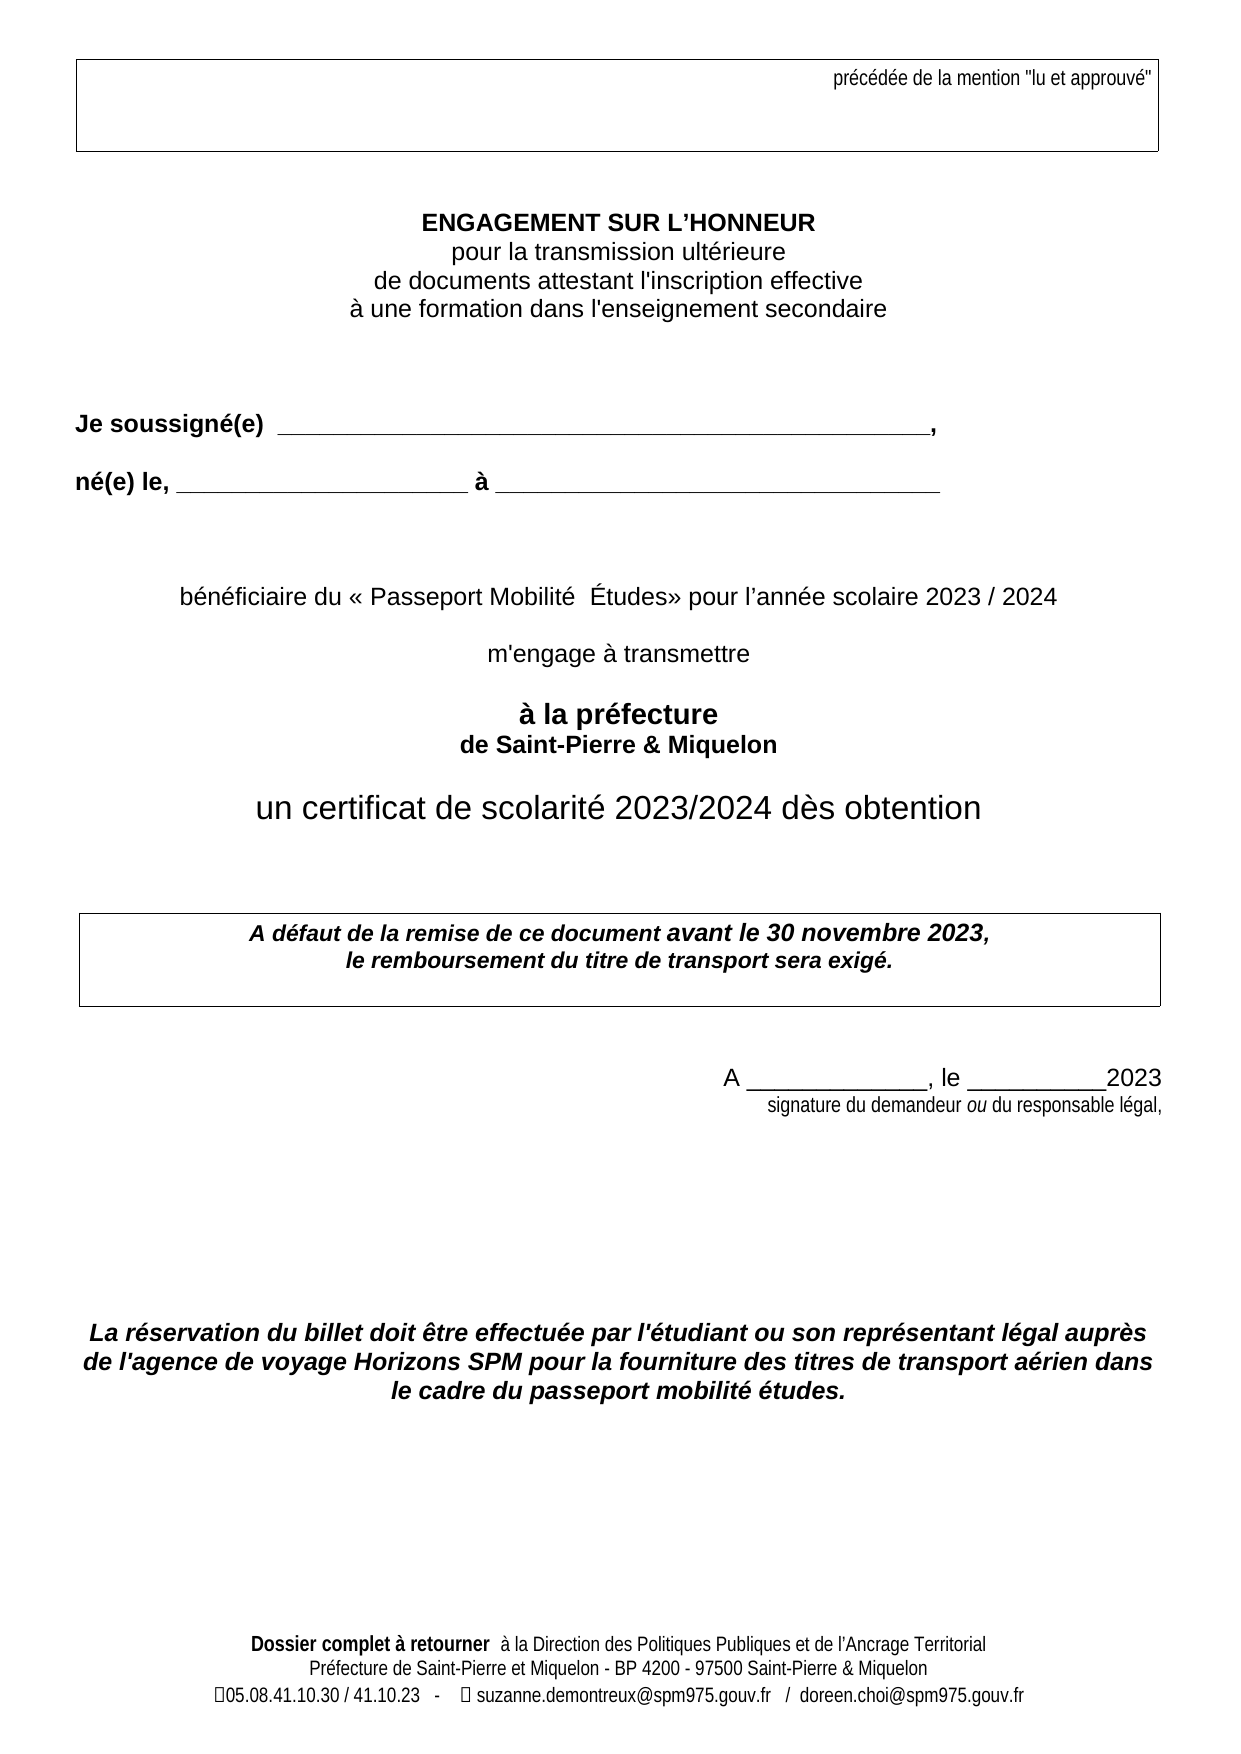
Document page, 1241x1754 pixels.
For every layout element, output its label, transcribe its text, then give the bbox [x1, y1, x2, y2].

text né(e) le, _____________________ à ________________________________ [75, 467, 1162, 496]
table_cell précédée de la mention "lu et approuvé" [77, 60, 1158, 151]
text ENGAGEMENT SUR L’HONNEUR [75, 208, 1162, 237]
text de documents attestant l'inscription effective [75, 266, 1162, 294]
text m'engage à transmettre [75, 639, 1162, 668]
text bénéficiaire du « Passeport Mobilité Études» pour l’année scolaire 2023 / 2024 [75, 582, 1162, 611]
text de Saint-Pierre & Miquelon [75, 730, 1162, 759]
table_header A défaut de la remise de ce document avant le 30 novembre 2023, le remboursement du titre de transport sera exigé. [80, 914, 1160, 1006]
text signature du demandeur ou du responsable légal, [75, 1092, 1162, 1117]
text Je soussigné(e) _______________________________________________, [75, 409, 1162, 438]
text à une formation dans l'enseignement secondaire [75, 294, 1162, 323]
text pour la transmission ultérieure [75, 237, 1162, 266]
text La réservation du billet doit être effectuée par l'étudiant ou son représentant légal auprès de l'agence de voyage Horizons SPM pour la fourniture des titres de transport aérien dans le cadre du passeport mobilité études. [75, 1318, 1162, 1404]
text A _____________, le __________2023 [75, 1063, 1162, 1092]
text un certificat de scolarité 2023/2024 dès obtention [75, 788, 1162, 826]
text à la préfecture [75, 697, 1162, 730]
